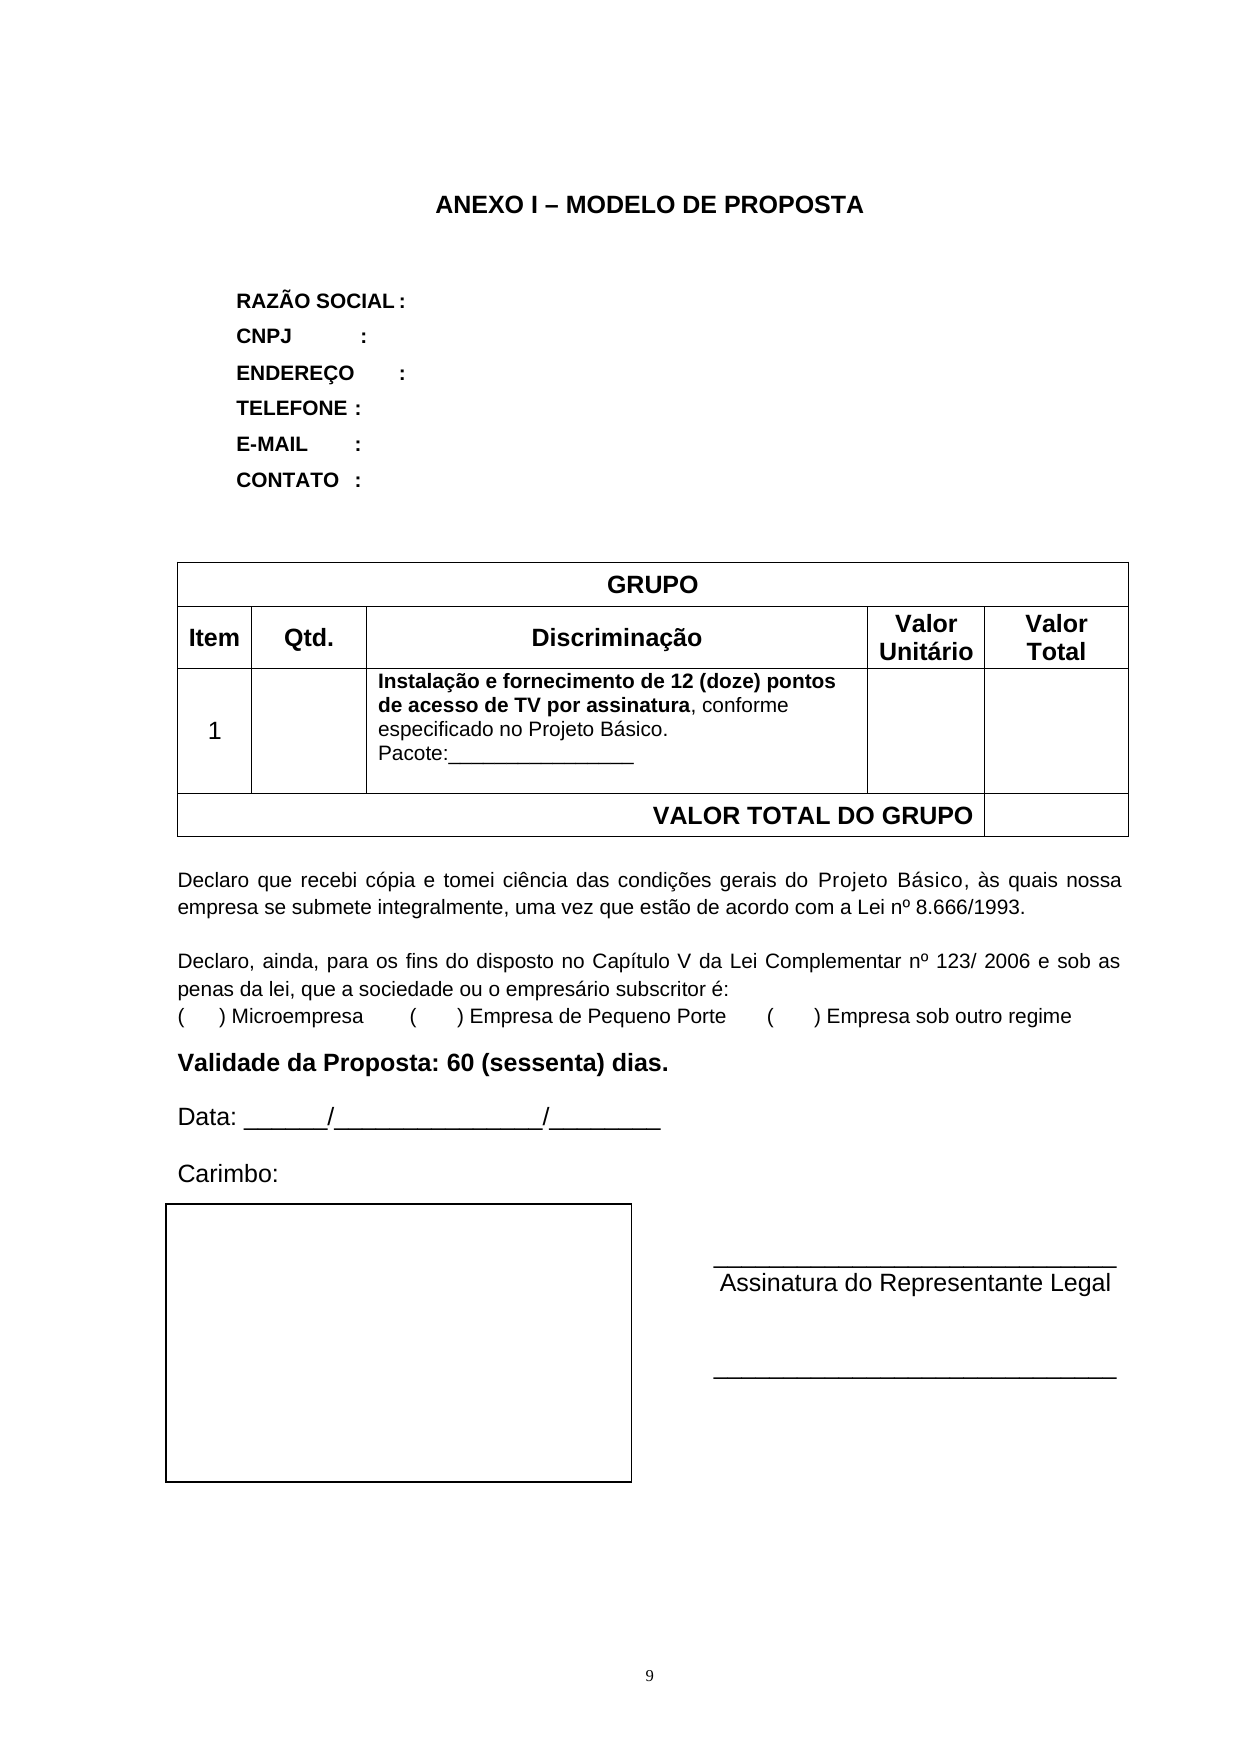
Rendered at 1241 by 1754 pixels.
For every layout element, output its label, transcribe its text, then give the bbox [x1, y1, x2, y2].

text _____________________________ [709, 1351, 1122, 1379]
subtitle RAZÃO SOCIAL : [236, 288, 1122, 312]
subtitle CONTATO : [236, 468, 1122, 492]
table_cell Valor Unitário [868, 607, 984, 667]
table_cell Discriminação [367, 607, 867, 667]
table_cell 1 [178, 669, 251, 793]
text Nome por extenso do Signatário [632, 1379, 1122, 1408]
table_header GRUPO [178, 563, 1128, 606]
subtitle CNPJ : [236, 324, 1122, 348]
table_cell [985, 794, 1128, 836]
text Declaro que recebi cópia e tomei ciência das condições gerais do Projeto Básico, às quais nossa empresa se submete integralmente, uma vez que estão de acordo com a Lei nº 8.666/1993. [177, 866, 1122, 920]
table_cell Item [178, 607, 251, 667]
table_cell Qtd. [252, 607, 366, 667]
text Data: ______/_______________/________ [177, 1103, 1121, 1131]
table_cell [985, 669, 1128, 793]
text Assinatura do Representante Legal [709, 1269, 1122, 1296]
table_cell Instalação e fornecimento de 12 (doze) pontos de acesso de TV por assinatura, conforme especificado no Projeto Básico. Pacote:________________ [367, 669, 867, 793]
table_cell Valor Total [985, 607, 1128, 667]
text Declaro, ainda, para os fins do disposto no Capítulo V da Lei Complementar nº 123/ 2006 e sob as penas da lei, que a sociedade ou o empresário subscritor é: [177, 947, 1122, 1001]
subtitle ENDEREÇO : [236, 360, 1122, 384]
text Validade da Proposta: 60 (sessenta) dias. [177, 1049, 1121, 1076]
text Carimbo: [177, 1159, 1121, 1188]
subtitle E-MAIL : [236, 432, 1122, 456]
table_cell [252, 669, 366, 793]
table_cell VALOR TOTAL DO GRUPO [178, 794, 984, 836]
text _____________________________ [709, 1242, 1122, 1269]
text ( ) Microempresa ( ) Empresa de Pequeno Porte ( ) Empresa sob outro regime [177, 1001, 1122, 1028]
table_cell [868, 669, 984, 793]
text ANEXO I – MODELO DE PROPOSTA [177, 190, 1122, 218]
subtitle TELEFONE : [236, 396, 1122, 420]
